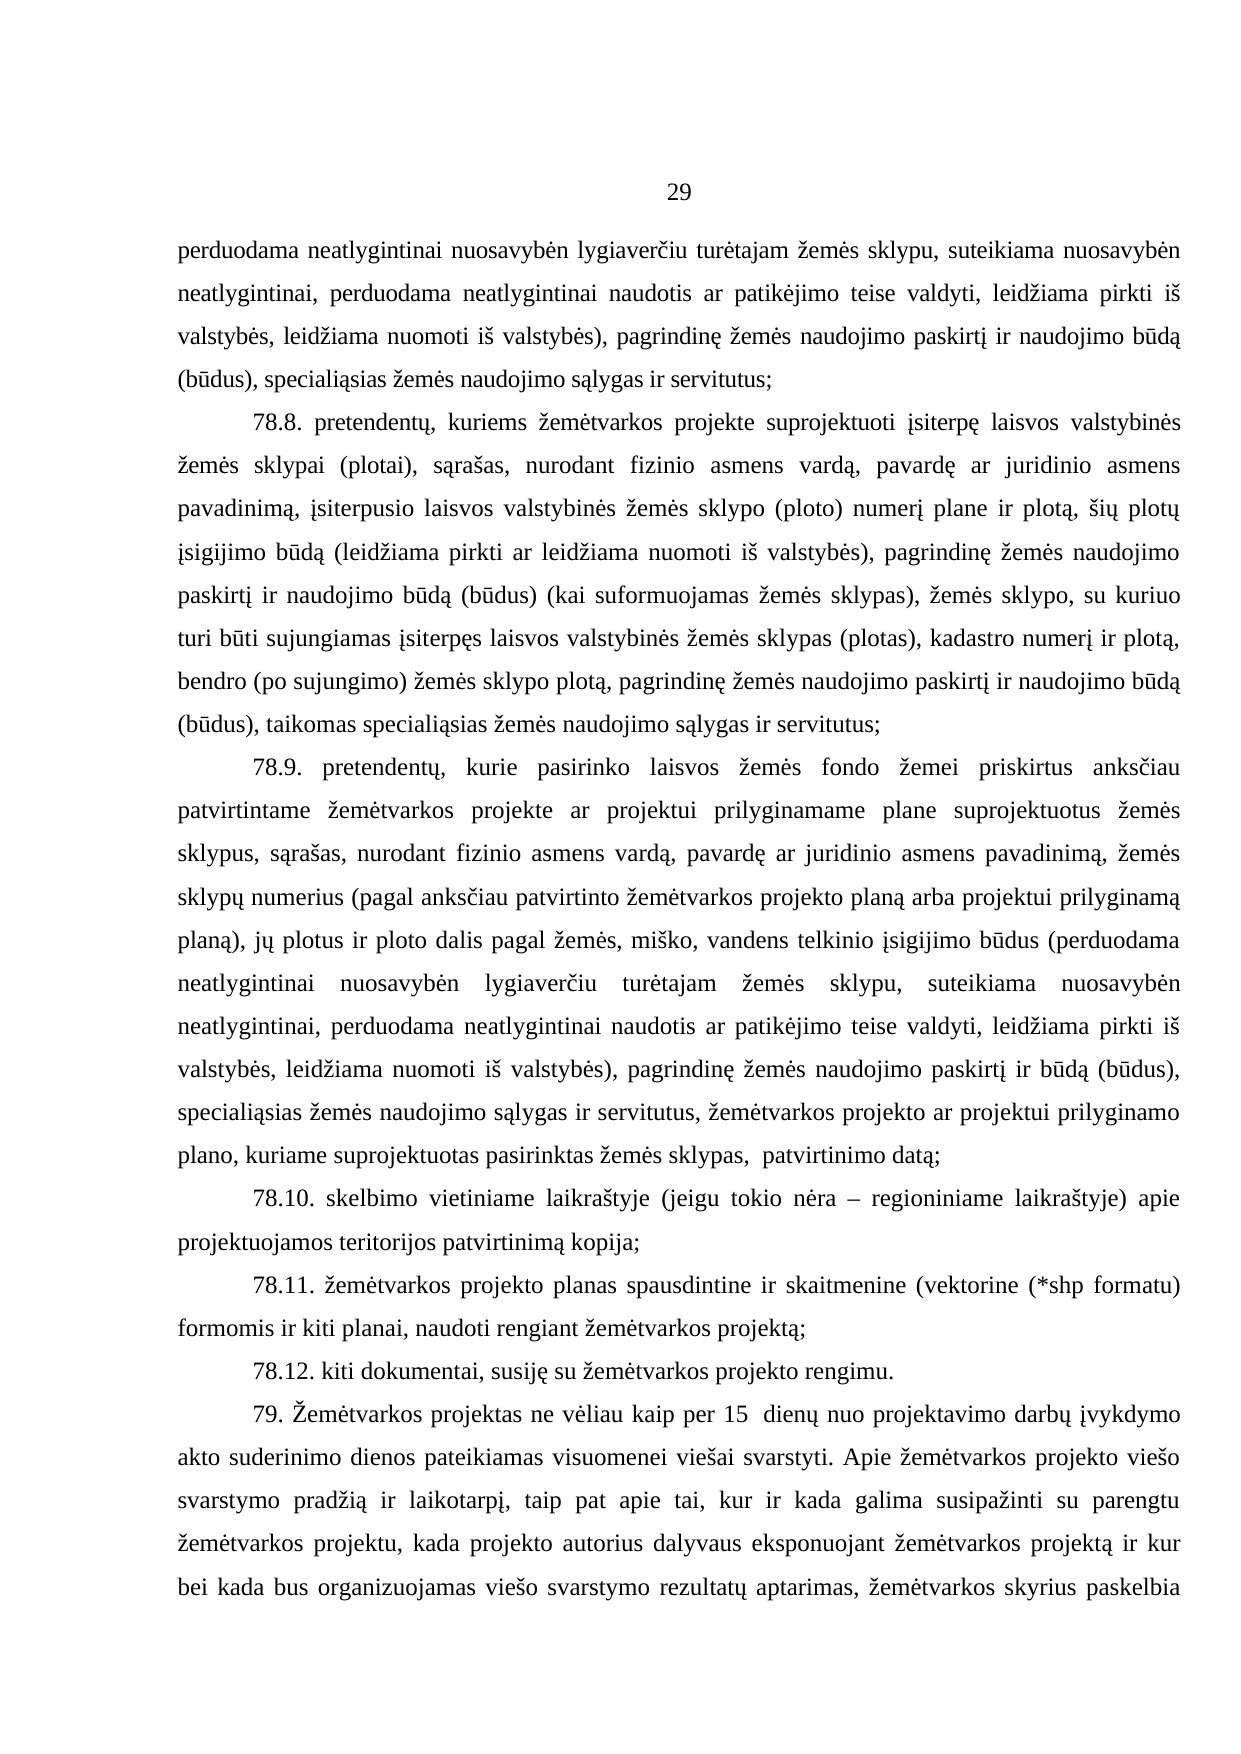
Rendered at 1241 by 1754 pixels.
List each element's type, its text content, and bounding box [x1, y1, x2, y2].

text 79. Žemėtvarkos projektas ne vėliau kaip per 15 dienų nuo projektavimo darbų įvykdymo akto suderinimo dienos pateikiamas visuomenei viešai svarstyti. Apie žemėtvarkos projekto viešo svarstymo pradžią ir laikotarpį, taip pat apie tai, kur ir kada galima susipažinti su parengtu žemėtvarkos projektu, kada projekto autorius dalyvaus eksponuojant žemėtvarkos projektą ir kur bei kada bus organizuojamas viešo svarstymo rezultatų aptarimas, žemėtvarkos skyrius paskelbia [177, 1399, 1181, 1600]
text 78.10. skelbimo vietiniame laikraštyje (jeigu tokio nėra – regioniniame laikraštyje) apie projektuojamos teritorijos patvirtinimą kopija; [177, 1183, 1181, 1255]
text 78.9. pretendentų, kurie pasirinko laisvos žemės fondo žemei priskirtus anksčiau patvirtintame žemėtvarkos projekte ar projektui prilyginamame plane suprojektuotus žemės sklypus, sąrašas, nurodant fizinio asmens vardą, pavardę ar juridinio asmens pavadinimą, žemės sklypų numerius (pagal anksčiau patvirtinto žemėtvarkos projekto planą arba projektui prilyginamą planą), jų plotus ir ploto dalis pagal žemės, miško, vandens telkinio įsigijimo būdus (perduodama neatlygintinai nuosavybėn lygiaverčiu turėtajam žemės sklypu, suteikiama nuosavybėn neatlygintinai, perduodama neatlygintinai naudotis ar patikėjimo teise valdyti, leidžiama pirkti iš valstybės, leidžiama nuomoti iš valstybės), pagrindinę žemės naudojimo paskirtį ir būdą (būdus), specialiąsias žemės naudojimo sąlygas ir servitutus, žemėtvarkos projekto ar projektui prilyginamo plano, kuriame suprojektuotas pasirinktas žemės sklypas, patvirtinimo datą; [177, 752, 1181, 1169]
text perduodama neatlygintinai nuosavybėn lygiaverčiu turėtajam žemės sklypu, suteikiama nuosavybėn neatlygintinai, perduodama neatlygintinai naudotis ar patikėjimo teise valdyti, leidžiama pirkti iš valstybės, leidžiama nuomoti iš valstybės), pagrindinę žemės naudojimo paskirtį ir naudojimo būdą (būdus), specialiąsias žemės naudojimo sąlygas ir servitutus; [177, 235, 1181, 393]
text 78.11. žemėtvarkos projekto planas spausdintine ir skaitmenine (vektorine (*shp formatu) formomis ir kiti planai, naudoti rengiant žemėtvarkos projektą; [177, 1270, 1181, 1342]
text 78.8. pretendentų, kuriems žemėtvarkos projekte suprojektuoti įsiterpę laisvos valstybinės žemės sklypai (plotai), sąrašas, nurodant fizinio asmens vardą, pavardę ar juridinio asmens pavadinimą, įsiterpusio laisvos valstybinės žemės sklypo (ploto) numerį plane ir plotą, šių plotų įsigijimo būdą (leidžiama pirkti ar leidžiama nuomoti iš valstybės), pagrindinę žemės naudojimo paskirtį ir naudojimo būdą (būdus) (kai suformuojamas žemės sklypas), žemės sklypo, su kuriuo turi būti sujungiamas įsiterpęs laisvos valstybinės žemės sklypas (plotas), kadastro numerį ir plotą, bendro (po sujungimo) žemės sklypo plotą, pagrindinę žemės naudojimo paskirtį ir naudojimo būdą (būdus), taikomas specialiąsias žemės naudojimo sąlygas ir servitutus; [177, 407, 1181, 738]
text 78.12. kiti dokumentai, susiję su žemėtvarkos projekto rengimu. [177, 1356, 1181, 1385]
